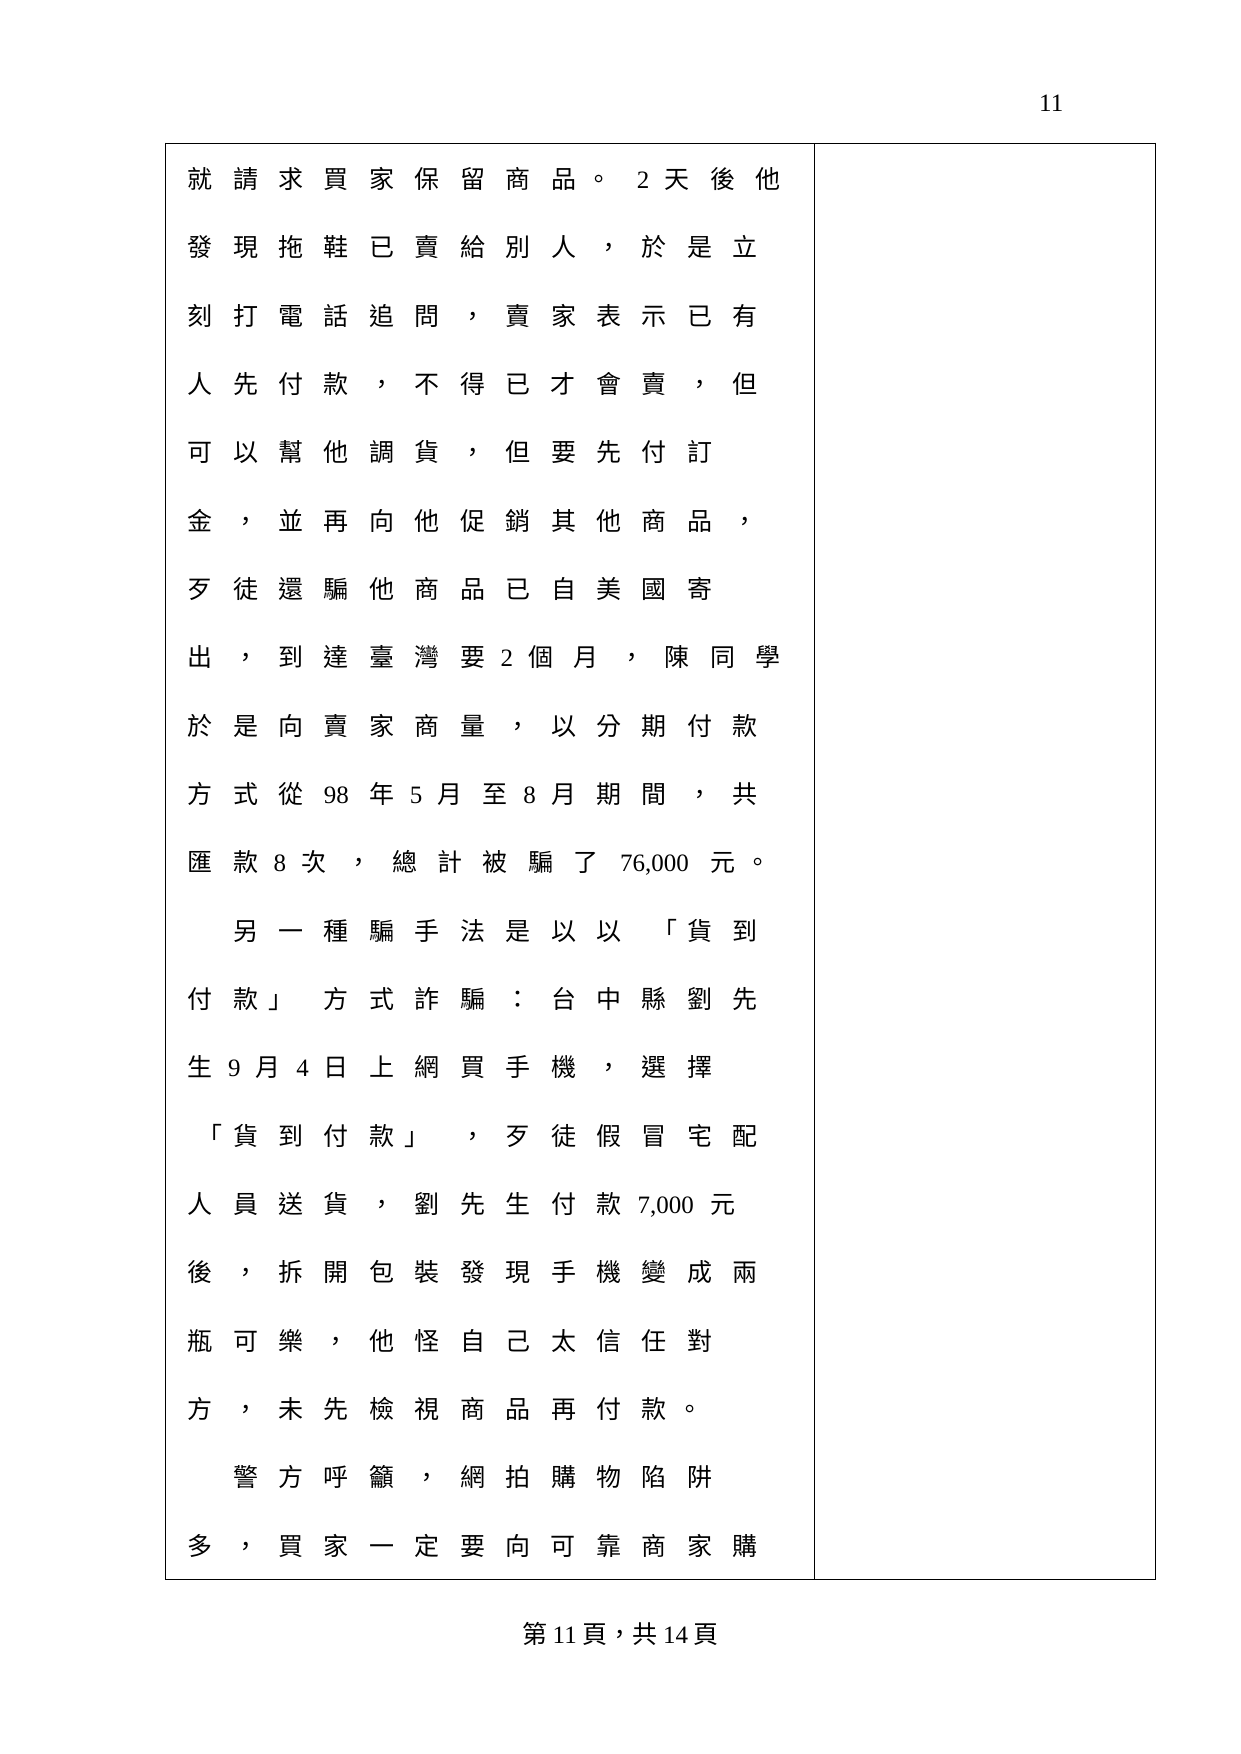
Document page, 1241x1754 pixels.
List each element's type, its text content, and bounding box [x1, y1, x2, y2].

table_cell [815, 144, 1155, 1578]
table_cell 就請求買家保留商品。2天後他發現拖鞋已賣給別人，於是立刻打電話追問，賣家表示已有人先付款，不得已才會賣，但可以幫他調貨，但要先付訂金，並再向他促銷其他商品，歹徒還騙他商品已自美國寄出，到達臺灣要2個月，陳同學於是向賣家商量，以分期付款方式從98年5月至8月期間，共匯款8次，總計被騙了76,000元。 另一種騙手法是以以「貨到付款」方式詐騙：台中縣劉先生9月4日上網買手機，選擇「貨到付款」，歹徒假冒宅配人員送貨，劉先生付款7,000元後，拆開包裝發現手機變成兩瓶可樂，他怪自己太信任對方，未先檢視商品再付款。 警方呼籲，網拍購物陷阱多，買家一定要向可靠商家購 [166, 144, 814, 1578]
